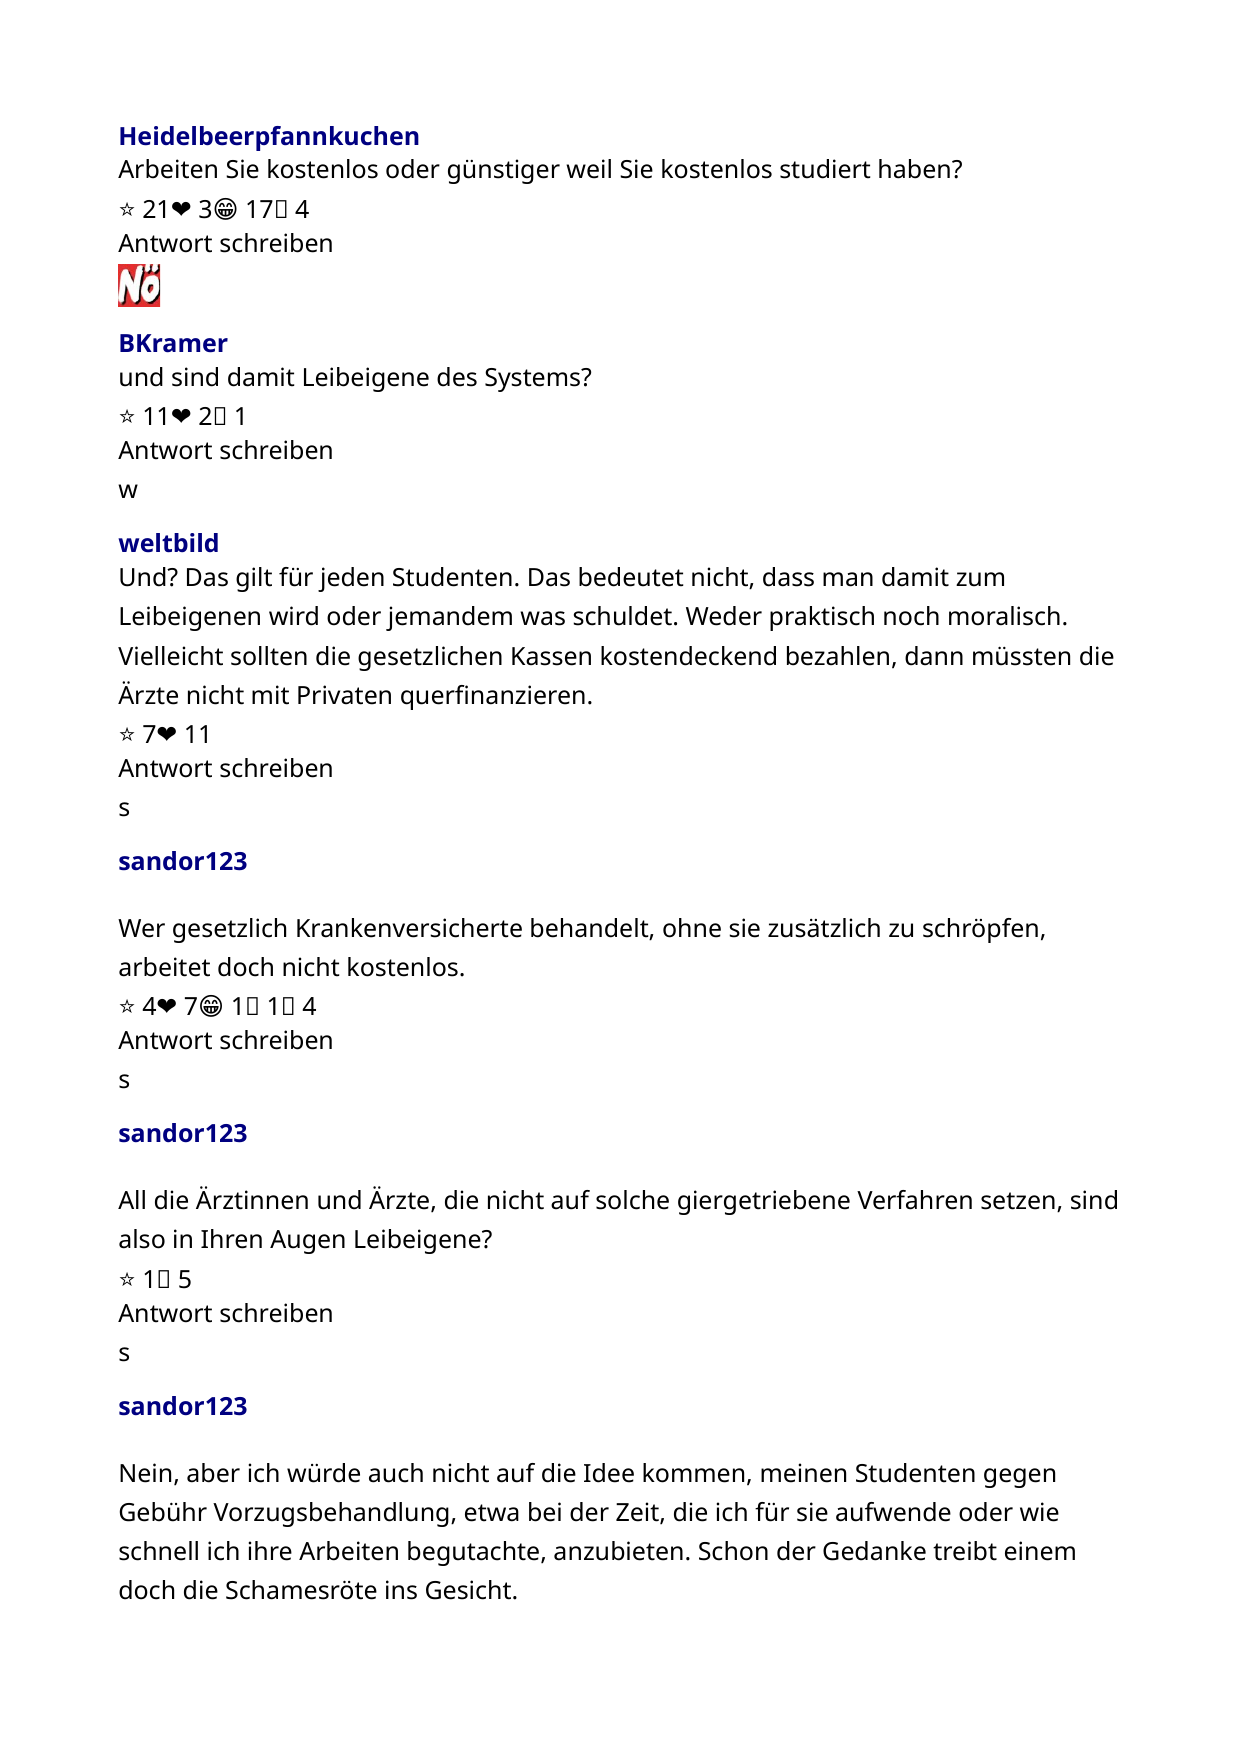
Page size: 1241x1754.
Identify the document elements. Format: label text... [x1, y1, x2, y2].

text All die Ärztinnen und Ärzte, die nicht auf solche giergetriebene Verfahren setzen, sind also in Ihren Augen Leibeigene? [118, 1183, 1122, 1256]
text Antwort schreiben [118, 1023, 1122, 1057]
text s [118, 790, 1122, 824]
picture [118, 264, 161, 307]
text ⭐️ 21❤️ 3😁 17🤨 4 [118, 191, 1122, 225]
text Nein, aber ich würde auch nicht auf die Idee kommen, meinen Studenten gegen Gebühr Vorzugsbehandlung, etwa bei der Zeit, die ich für sie aufwende oder wie schnell ich ihre Arbeiten begutachte, anzubieten. Schon der Gedanke treibt einem doch die Schamesröte ins Gesicht. [118, 1455, 1122, 1607]
text ⭐️ 11❤️ 2🤨 1 [118, 399, 1122, 433]
text Antwort schreiben [118, 751, 1122, 785]
text Antwort schreiben [118, 225, 1122, 259]
text Antwort schreiben [118, 433, 1122, 467]
text w [118, 472, 1122, 506]
text und sind damit Leibeigene des Systems? [118, 360, 1122, 394]
subtitle BKramer [118, 326, 1122, 360]
subtitle Heidelbeerpfannkuchen [118, 118, 1122, 152]
text Arbeiten Sie kostenlos oder günstiger weil Sie kostenlos studiert haben? [118, 152, 1122, 186]
text Und? Das gilt für jeden Studenten. Das bedeutet nicht, dass man damit zum Leibeigenen wird oder jemandem was schuldet. Weder praktisch noch moralisch. Vielleicht sollten die gesetzlichen Kassen kostendeckend bezahlen, dann müssten die Ärzte nicht mit Privaten querfinanzieren. [118, 560, 1122, 711]
text s [118, 1062, 1122, 1096]
text ⭐️ 7❤️ 11 [118, 717, 1122, 751]
subtitle sandor123 [118, 1388, 1122, 1422]
text ⭐️ 4❤️ 7😁 1🙁 1🤨 4 [118, 989, 1122, 1023]
text ⭐️ 1🤨 5 [118, 1261, 1122, 1295]
subtitle sandor123 [118, 843, 1122, 878]
subtitle weltbild [118, 526, 1122, 560]
text s [118, 1334, 1122, 1369]
subtitle sandor123 [118, 1116, 1122, 1150]
text Antwort schreiben [118, 1295, 1122, 1329]
text Wer gesetzlich Krankenversicherte behandelt, ohne sie zusätzlich zu schröpfen, arbeitet doch nicht kostenlos. [118, 911, 1122, 984]
